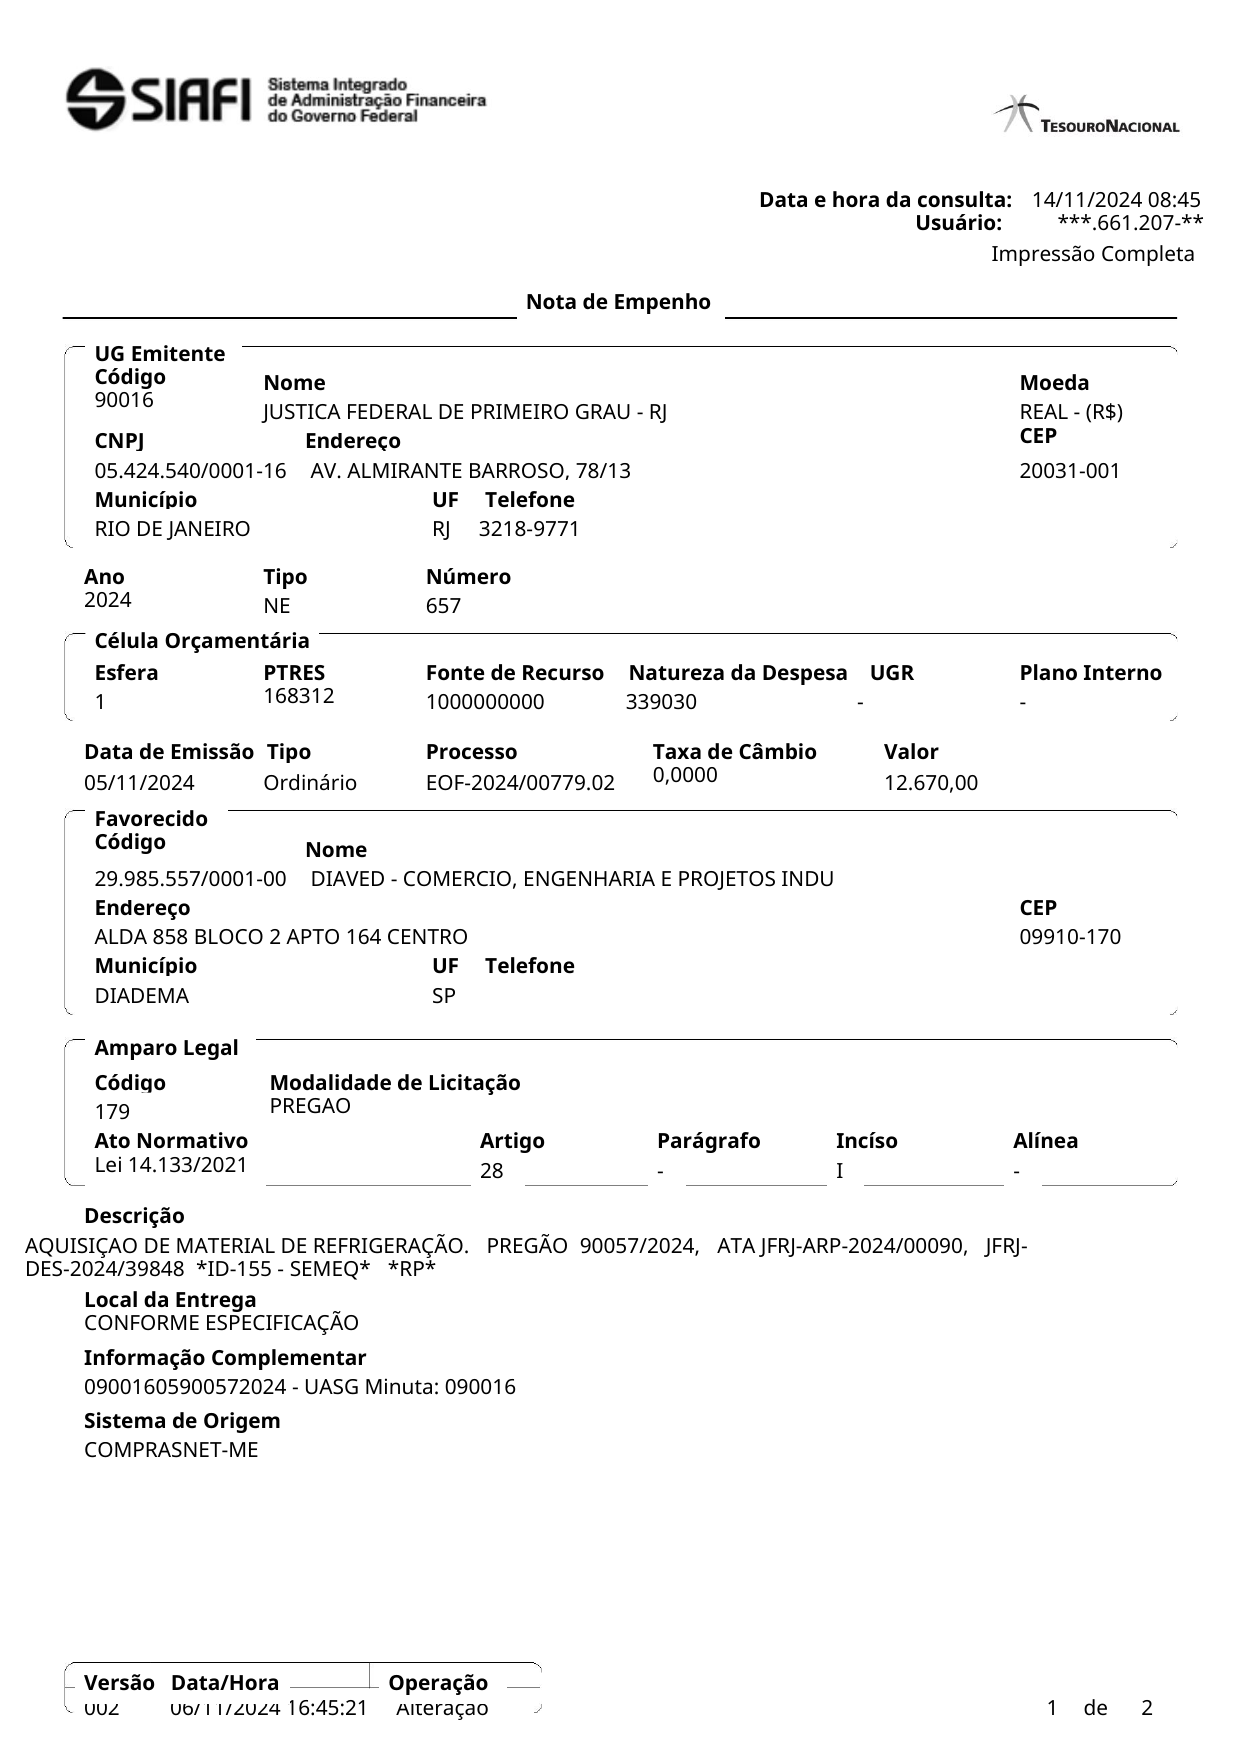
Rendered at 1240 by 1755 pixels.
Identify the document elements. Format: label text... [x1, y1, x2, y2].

picture [64, 333, 1178, 548]
text JUSTICA FEDERAL DE PRIMEIRO GRAU - RJ [263, 401, 753, 424]
text 28 [480, 1162, 516, 1183]
text Fonte de Recurso Natureza da Despesa UGR [426, 662, 957, 685]
text RJ 3218-9771 [432, 518, 599, 541]
text Incíso [836, 1130, 910, 1154]
text Endereço [94, 900, 203, 920]
text 168312 [263, 685, 346, 708]
text Código [94, 366, 233, 389]
text - [1013, 1162, 1033, 1183]
text Nota de Empenho [526, 291, 716, 314]
text Versão Data/Hora [84, 1672, 281, 1695]
text Moeda [1019, 372, 1099, 392]
text Esfera [94, 662, 172, 685]
text - [857, 691, 877, 714]
text Valor [884, 741, 949, 763]
text COMPRASNET-ME [84, 1442, 283, 1462]
text 29.985.557/0001-00 DIAVED - COMERCIO, ENGENHARIA E PROJETOS INDU [94, 868, 956, 891]
text Município [94, 955, 205, 976]
text CEP [1019, 424, 1146, 448]
text UF Telefone [432, 955, 585, 979]
text 0,0000 [653, 764, 826, 787]
text CONFORME ESPECIFICAÇÃO [84, 1312, 407, 1335]
text RIO DE JANEIRO [94, 518, 276, 541]
text Descrição [84, 1205, 197, 1229]
text 002 06/11/2024 16:45:21 Alteração [84, 1697, 460, 1720]
text Usuário: ***.661.207-** [915, 212, 1229, 235]
picture [62, 317, 517, 321]
text Ato Normativo [94, 1130, 257, 1154]
text Operação [388, 1672, 498, 1695]
text Artigo [480, 1130, 554, 1154]
text Amparo Legal [94, 1037, 247, 1060]
text Favorecido [94, 807, 219, 831]
text CEP [1019, 897, 1076, 920]
text 09910-170 [1019, 926, 1132, 949]
text Número [426, 566, 518, 589]
text Ano [84, 566, 144, 589]
picture [128, 620, 1178, 721]
text Alínea [1013, 1130, 1089, 1154]
picture [725, 317, 1178, 321]
text NE [263, 598, 306, 618]
text DIADEMA [94, 984, 203, 1008]
text 12.670,00 [884, 772, 990, 795]
text Lei 14.133/2021 [94, 1154, 257, 1177]
text ALDA 858 BLOCO 2 APTO 164 CENTRO [94, 926, 522, 949]
text 2024 [84, 589, 144, 612]
text PTRES [263, 662, 346, 685]
text Código [94, 1072, 179, 1095]
picture [564, 694, 617, 721]
text Código [94, 831, 219, 854]
text EOF-2024/00779.02 [426, 772, 628, 795]
text Município [94, 489, 205, 509]
text 1000000000 [426, 691, 555, 714]
picture [211, 797, 1178, 1015]
text Nome [263, 372, 334, 392]
text 05.424.540/0001-16 AV. ALMIRANTE BARROSO, 78/13 [94, 459, 700, 483]
text Parágrafo [657, 1130, 768, 1154]
picture [64, 1027, 1178, 1186]
text Impressão Completa [991, 244, 1197, 266]
text DES-2024/39848 *ID-155 - SEMEQ* *RP* [25, 1258, 1231, 1281]
text Processo [426, 741, 533, 763]
picture [985, 83, 1191, 144]
text 002 06/11/2024 16:45:21 Alteração [457, 1697, 517, 1720]
text Tipo [263, 566, 321, 589]
text Data de Emissão Tipo [84, 741, 323, 764]
text REAL - (R$) [1019, 401, 1146, 424]
text UG Emitente [94, 343, 233, 366]
picture [60, 66, 522, 134]
text 1 [1046, 1697, 1071, 1720]
text Data e hora da consulta: 14/11/2024 08:45 [759, 189, 1229, 212]
text AQUISIÇÃO DE MATERIAL DE REFRIGERAÇÃO. PREGÃO 90057/2024, ATA JFRJ-ARP-2024/00090, JFRJ- [25, 1234, 1231, 1258]
text - [657, 1159, 677, 1183]
text Endereço [305, 433, 413, 451]
text I [836, 1162, 855, 1183]
text SP [432, 984, 473, 1008]
picture [266, 1127, 471, 1186]
text 2 [1141, 1697, 1166, 1720]
text 09001605900572024 - UASG Minuta: 090016 [84, 1376, 553, 1399]
text 90016 [94, 389, 233, 413]
text - [1019, 691, 1040, 714]
text UF Telefone [432, 489, 585, 509]
picture [214, 492, 423, 548]
text Local da Entrega [84, 1290, 407, 1312]
picture [64, 1662, 542, 1713]
text de [1083, 1697, 1120, 1720]
picture [212, 958, 423, 1015]
text Plano Interno [1019, 662, 1166, 685]
text CNPJ [94, 430, 163, 451]
text 179 [94, 1101, 143, 1122]
text 657 [426, 595, 474, 618]
picture [64, 620, 254, 721]
text 05/11/2024 [84, 772, 202, 795]
text PREGAO [269, 1095, 528, 1118]
text Ordinário [263, 772, 362, 795]
picture [64, 797, 85, 1015]
text Taxa de Câmbio [653, 741, 826, 764]
text 20031-001 [1019, 459, 1132, 483]
text 339030 [626, 691, 708, 714]
text Nome [305, 839, 376, 862]
picture [717, 694, 848, 721]
text Sistema de Origem [84, 1409, 286, 1433]
text Informação Complementar [84, 1347, 369, 1370]
text Modalidade de Licitação [269, 1072, 528, 1095]
text Célula Orçamentária [94, 630, 310, 654]
text 1 [94, 694, 119, 714]
